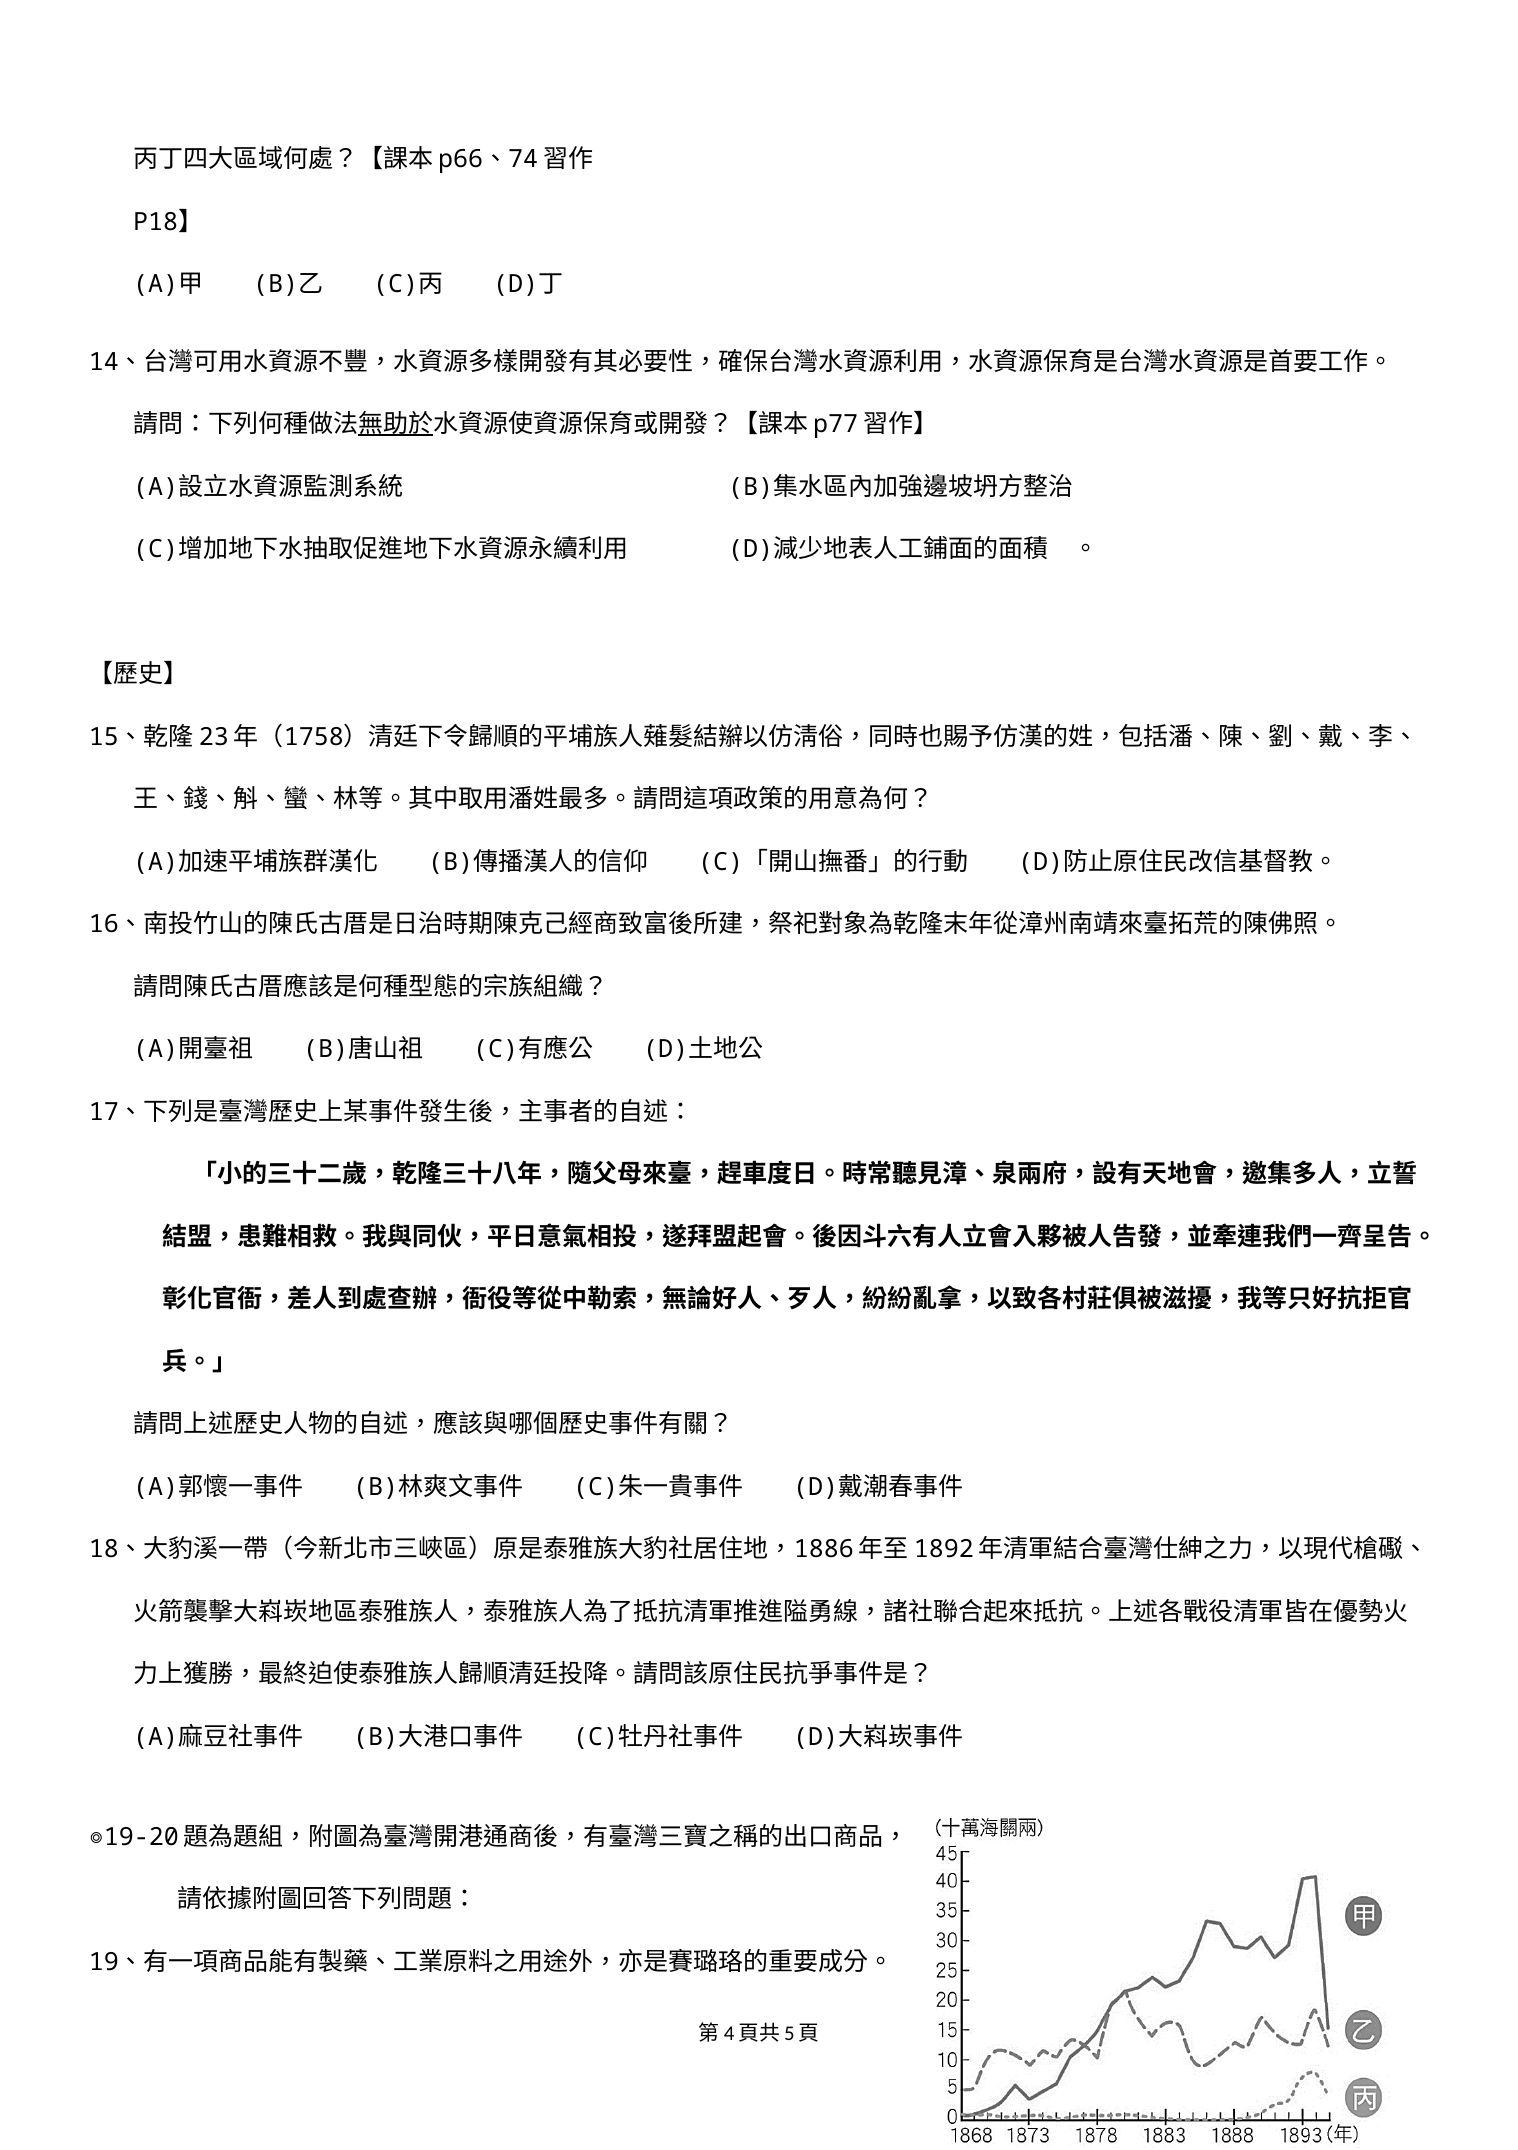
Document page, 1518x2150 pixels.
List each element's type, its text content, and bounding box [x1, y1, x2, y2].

text (A)設立水資源監測系統 (B)集水區內加強邊坡坍方整治 [133, 442, 1429, 505]
text 16、南投竹山的陳氏古厝是日治時期陳克己經商致富後所建，祭祀對象為乾隆末年從漳州南靖來臺拓荒的陳佛照。請問陳氏古厝應該是何種型態的宗族組織？ [89, 880, 1344, 1005]
text 19、有一項商品能有製藥、工業原料之用途外，亦是賽璐珞的重要成分。 [89, 1917, 901, 1980]
text 「小的三十二歲，乾隆三十八年，隨父母來臺，趕車度日。時常聽見漳、泉兩府，設有天地會，邀集多人，立誓結盟，患難相救。我與同伙，平日意氣相投，遂拜盟起會。後因斗六有人立會入夥被人告發，並牽連我們一齊呈告。彰化官衙，差人到處查辦，衙役等從中勒索，無論好人、歹人，紛紛亂拿，以致各村莊俱被滋擾，我等只好抗拒官兵。」 [162, 1130, 1429, 1380]
text 丙丁四大區域何處？【課本p66、74習作P18】 [133, 115, 665, 240]
text (A)麻豆社事件 (B)大港口事件 (C)牡丹社事件 (D)大嵙崁事件 [133, 1692, 1429, 1755]
text 請問上述歷史人物的自述，應該與哪個歷史事件有關？ [133, 1380, 1429, 1442]
text 請問：下列何種做法無助於水資源使資源保育或開發？【課本p77習作】 [133, 380, 1429, 442]
text 14、台灣可用水資源不豐，水資源多樣開發有其必要性，確保台灣水資源利用，水資源保育是台灣水資源是首要工作。 [89, 317, 1429, 380]
text (C)增加地下水抽取促進地下水資源永續利用 (D)減少地表人工鋪面的面積 。 [133, 505, 1429, 567]
text 17、下列是臺灣歷史上某事件發生後，主事者的自述： [89, 1067, 1429, 1130]
text ◎19-20題為題組，附圖為臺灣開港通商後，有臺灣三寶之稱的出口商品，請依據附圖回答下列問題： [89, 1792, 1418, 1917]
text 18、大豹溪一帶（今新北市三峽區）原是泰雅族大豹社居住地，1886年至1892年清軍結合臺灣仕紳之力，以現代槍礟、火箭襲擊大嵙崁地區泰雅族人，泰雅族人為了抵抗清軍推進隘勇線，諸社聯合起來抵抗。上述各戰役清軍皆在優勢火力上獲勝，最終迫使泰雅族人歸順清廷投降。請問該原住民抗爭事件是？ [89, 1505, 1418, 1692]
text (A)郭懷一事件 (B)林爽文事件 (C)朱一貴事件 (D)戴潮春事件 [133, 1442, 1429, 1505]
text (A)加速平埔族群漢化 (B)傳播漢人的信仰 (C)「開山撫番」的行動 (D)防止原住民改信基督教。 [133, 817, 1429, 880]
text (A)甲 (B)乙 (C)丙 (D)丁 [133, 240, 1429, 302]
text (A)開臺祖 (B)唐山祖 (C)有應公 (D)土地公 [133, 1005, 1429, 1067]
text 15、乾隆23年（1758）清廷下令歸順的平埔族人薙髮結辮以仿淸俗，同時也賜予仿漢的姓，包括潘、陳、劉、戴、李、王、錢、斛、蠻、林等。其中取用潘姓最多。請問這項政策的用意為何？ [89, 692, 1429, 817]
text 【歷史】 [89, 630, 1429, 692]
